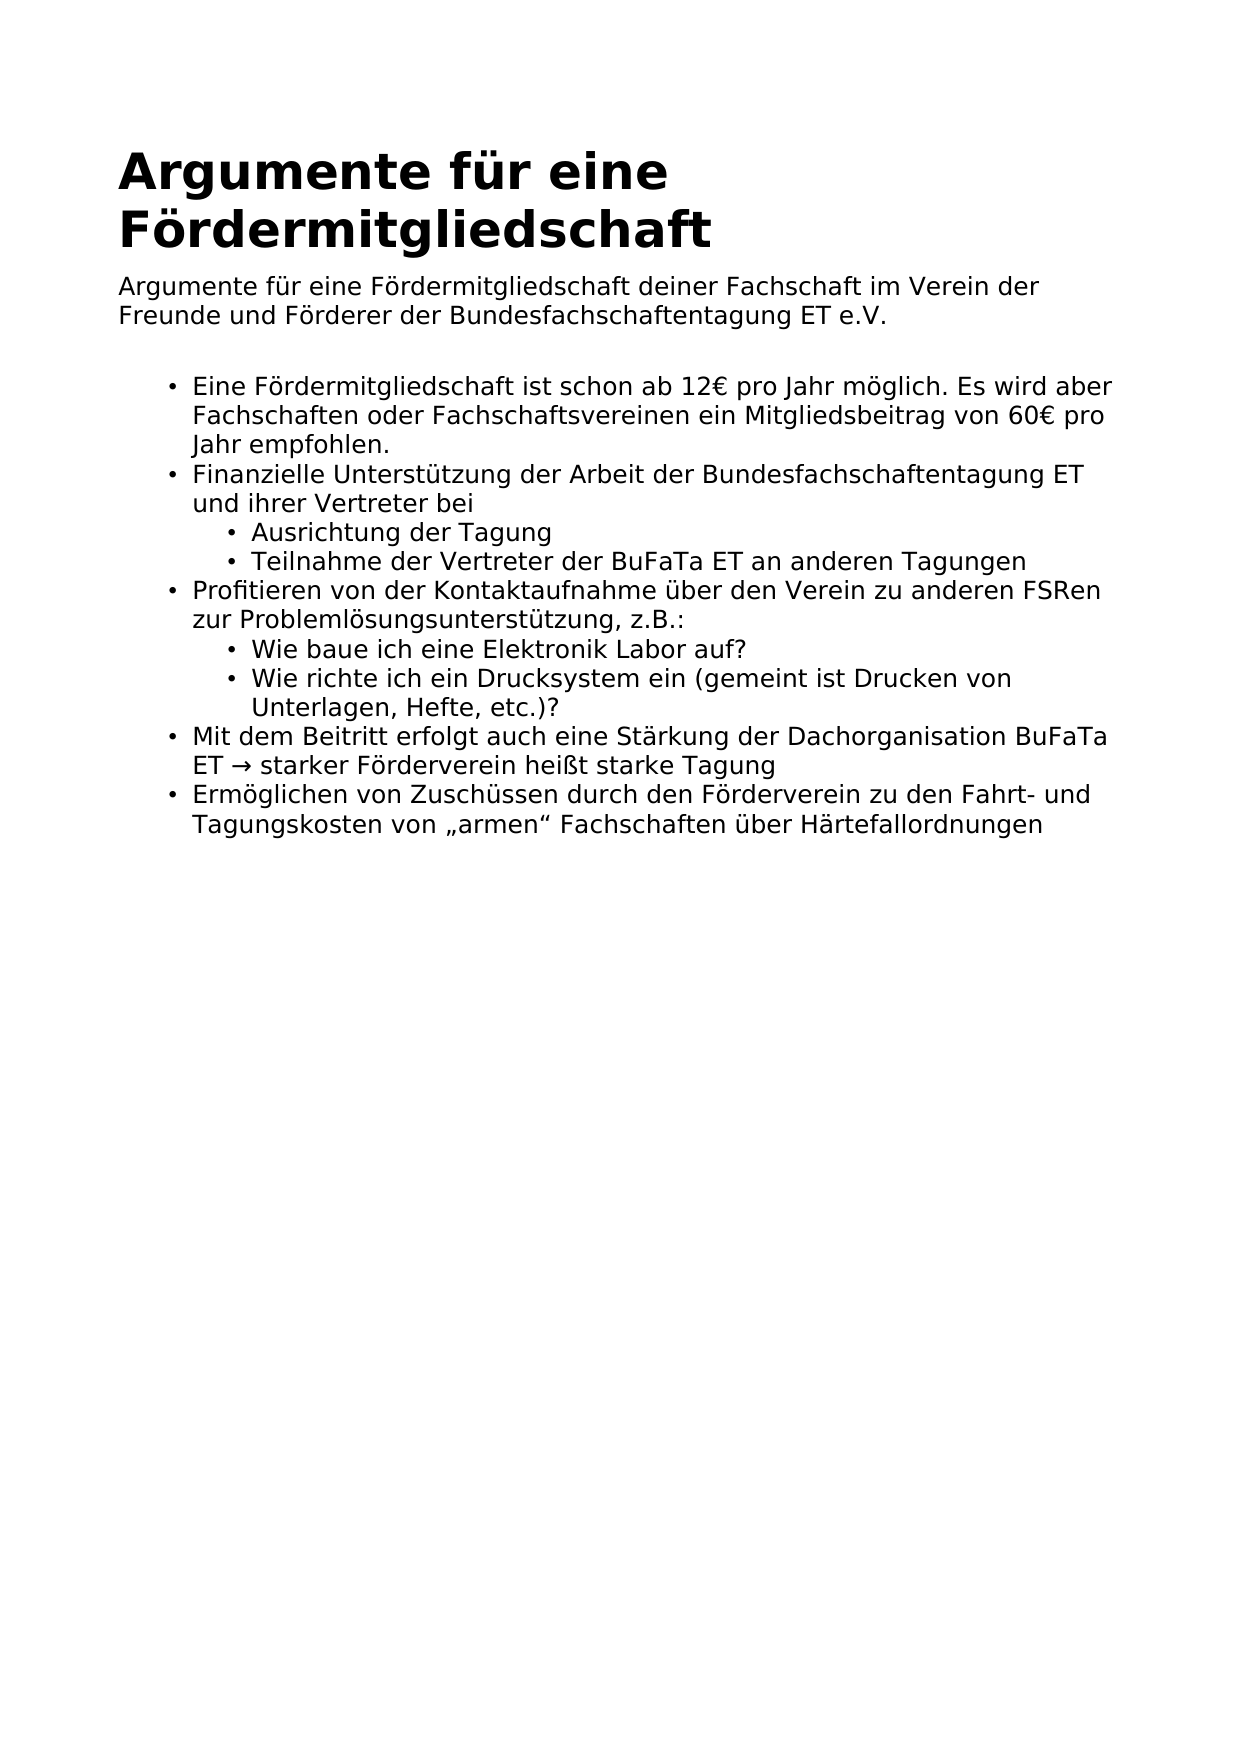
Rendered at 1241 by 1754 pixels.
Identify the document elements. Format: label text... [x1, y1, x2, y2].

list Profitieren von der Kontaktaufnahme über den Verein zu anderen FSRen zur Problemlösungsunterstützung, z.B.: [177, 577, 1122, 635]
list Ausrichtung der Tagung [236, 518, 1122, 547]
list Wie richte ich ein Drucksystem ein (gemeint ist Drucken von Unterlagen, Hefte, etc.)? [236, 664, 1122, 722]
list Eine Fördermitgliedschaft ist schon ab 12€ pro Jahr möglich. Es wird aber Fachschaften oder Fachschaftsvereinen ein Mitgliedsbeitrag von 60€ pro Jahr empfohlen. [177, 372, 1122, 460]
list Ermöglichen von Zuschüssen durch den Förderverein zu den Fahrt- und Tagungskosten von „armen“ Fachschaften über Härtefallordnungen [177, 781, 1122, 839]
list Finanzielle Unterstützung der Arbeit der Bundesfachschaftentagung ET und ihrer Vertreter bei [177, 460, 1122, 518]
list Teilnahme der Vertreter der BuFaTa ET an anderen Tagungen [236, 547, 1122, 577]
list Mit dem Beitritt erfolgt auch eine Stärkung der Dachorganisation BuFaTa ET → starker Förderverein heißt starke Tagung [177, 722, 1122, 781]
subtitle Argumente für eine Fördermitgliedschaft [118, 143, 1122, 259]
text Argumente für eine Fördermitgliedschaft deiner Fachschaft im Verein der Freunde und Förderer der Bundesfachschaftentagung ET e.V. [118, 272, 1122, 330]
list Wie baue ich eine Elektronik Labor auf? [236, 635, 1122, 664]
